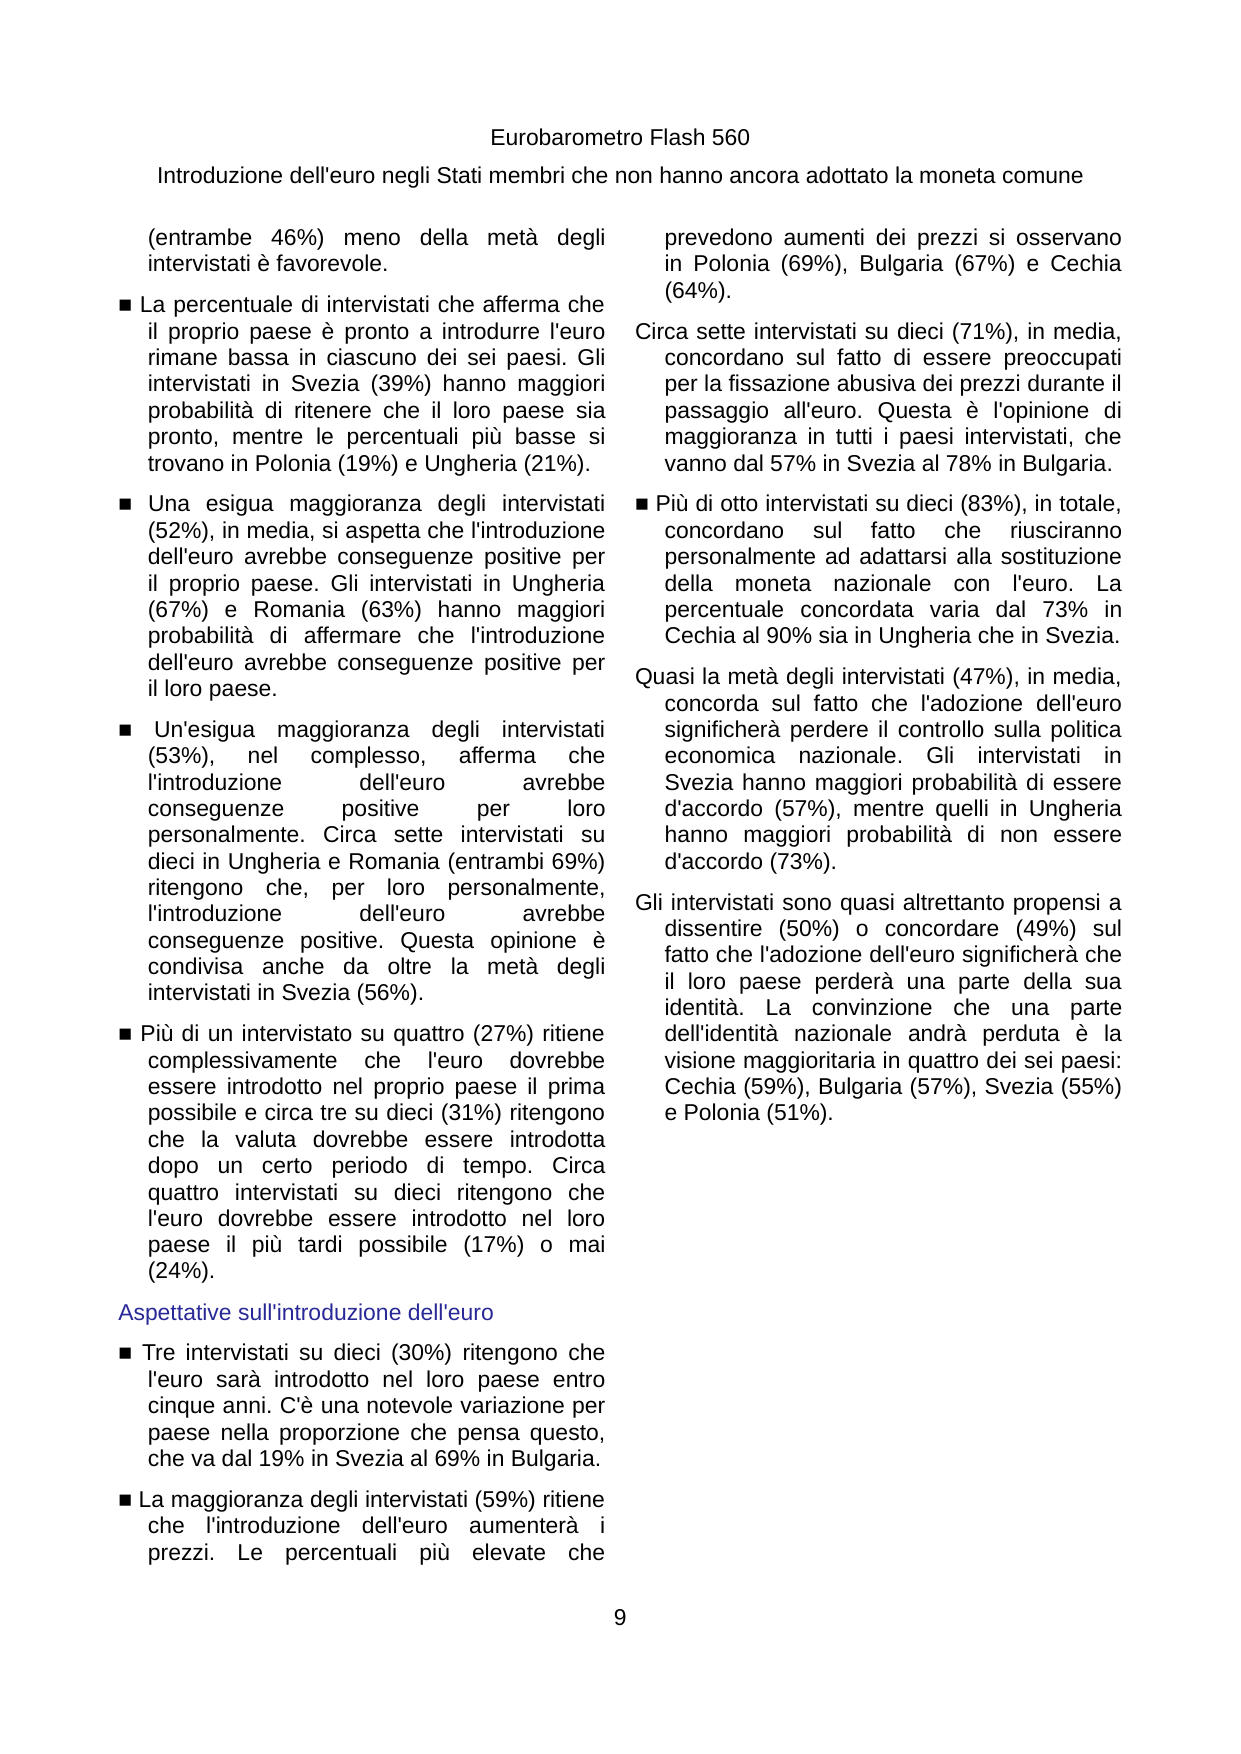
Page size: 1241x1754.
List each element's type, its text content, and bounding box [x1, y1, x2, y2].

text prevedono aumenti dei prezzi si osservano in Polonia (69%), Bulgaria (67%) e Cechia (64%). [635, 224, 1122, 303]
text ■ Tre intervistati su dieci (30%) ritengono che l'euro sarà introdotto nel loro paese entro cinque anni. C'è una notevole variazione per paese nella proporzione che pensa questo, che va dal 19% in Svezia al 69% in Bulgaria. [118, 1339, 605, 1471]
text ■ La percentuale di intervistati che afferma che il proprio paese è pronto a introdurre l'euro rimane bassa in ciascuno dei sei paesi. Gli intervistati in Svezia (39%) hanno maggiori probabilità di ritenere che il loro paese sia pronto, mentre le percentuali più basse si trovano in Polonia (19%) e Ungheria (21%). [118, 291, 605, 476]
text Gli intervistati sono quasi altrettanto propensi a dissentire (50%) o concordare (49%) sul fatto che l'adozione dell'euro significherà che il loro paese perderà una parte della sua identità. La convinzione che una parte dell'identità nazionale andrà perduta è la visione maggioritaria in quattro dei sei paesi: Cechia (59%), Bulgaria (57%), Svezia (55%) e Polonia (51%). [635, 888, 1122, 1126]
text ■ La maggioranza degli intervistati (59%) ritiene che l'introduzione dell'euro aumenterà i prezzi. Le percentuali più elevate che [118, 1486, 605, 1565]
text Aspettative sull'introduzione dell'euro [118, 1298, 605, 1325]
text ■ Un'esigua maggioranza degli intervistati (53%), nel complesso, afferma che l'introduzione dell'euro avrebbe conseguenze positive per loro personalmente. Circa sette intervistati su dieci in Ungheria e Romania (entrambi 69%) ritengono che, per loro personalmente, l'introduzione dell'euro avrebbe conseguenze positive. Questa opinione è condivisa anche da oltre la metà degli intervistati in Svezia (56%). [118, 716, 605, 1006]
text Quasi la metà degli intervistati (47%), in media, concorda sul fatto che l'adozione dell'euro significherà perdere il controllo sulla politica economica nazionale. Gli intervistati in Svezia hanno maggiori probabilità di essere d'accordo (57%), mentre quelli in Ungheria hanno maggiori probabilità di non essere d'accordo (73%). [635, 663, 1122, 874]
text ■ Una esigua maggioranza degli intervistati (52%), in media, si aspetta che l'introduzione dell'euro avrebbe conseguenze positive per il proprio paese. Gli intervistati in Ungheria (67%) e Romania (63%) hanno maggiori probabilità di affermare che l'introduzione dell'euro avrebbe conseguenze positive per il loro paese. [118, 490, 605, 701]
text Circa sette intervistati su dieci (71%), in media, concordano sul fatto di essere preoccupati per la fissazione abusiva dei prezzi durante il passaggio all'euro. Questa è l'opinione di maggioranza in tutti i paesi intervistati, che vanno dal 57% in Svezia al 78% in Bulgaria. [635, 318, 1122, 476]
text (entrambe 46%) meno della metà degli intervistati è favorevole. [118, 224, 605, 277]
text ■ Più di un intervistato su quattro (27%) ritiene complessivamente che l'euro dovrebbe essere introdotto nel proprio paese il prima possibile e circa tre su dieci (31%) ritengono che la valuta dovrebbe essere introdotta dopo un certo periodo di tempo. Circa quattro intervistati su dieci ritengono che l'euro dovrebbe essere introdotto nel loro paese il più tardi possibile (17%) o mai (24%). [118, 1020, 605, 1284]
text ■ Più di otto intervistati su dieci (83%), in totale, concordano sul fatto che riusciranno personalmente ad adattarsi alla sostituzione della moneta nazionale con l'euro. La percentuale concordata varia dal 73% in Cechia al 90% sia in Ungheria che in Svezia. [635, 490, 1122, 648]
